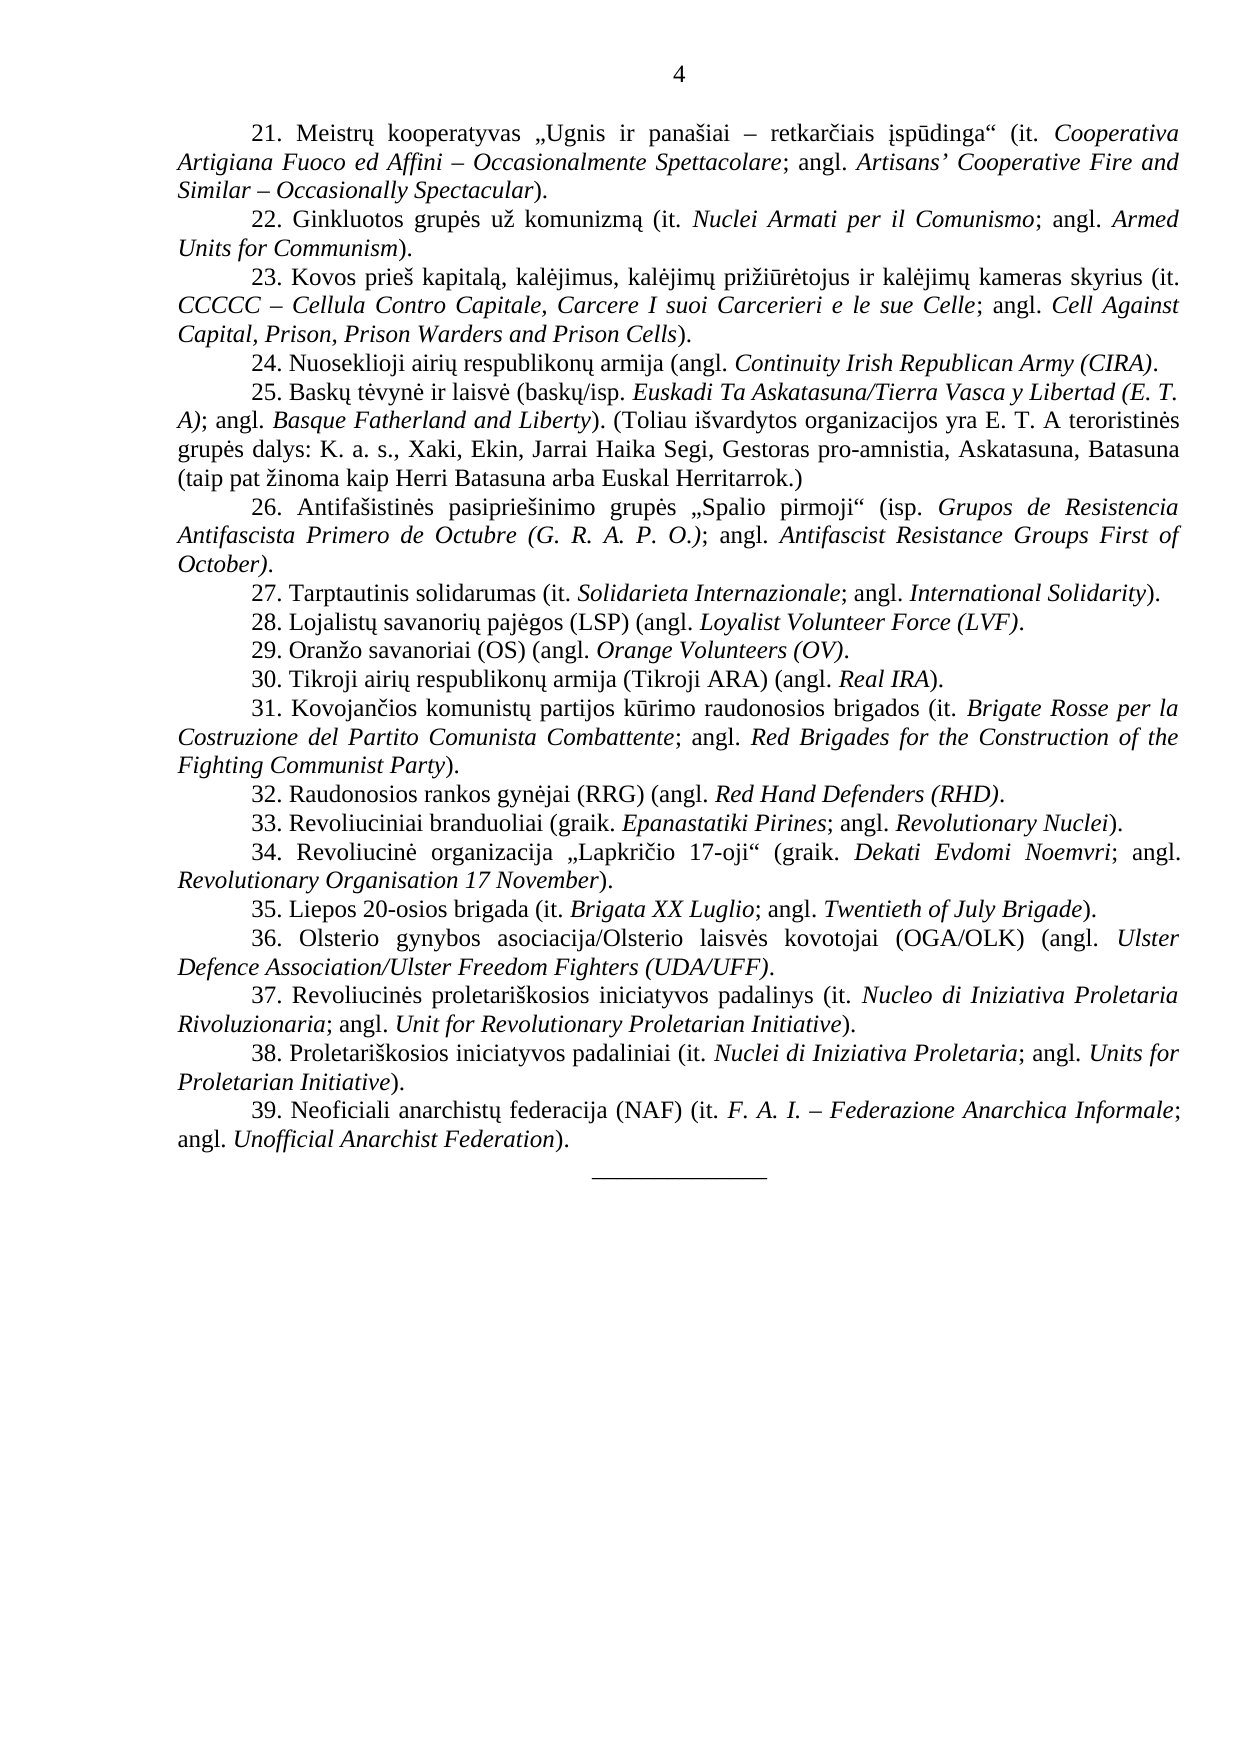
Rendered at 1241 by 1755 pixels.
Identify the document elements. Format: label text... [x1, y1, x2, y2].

text 26. Antifašistinės pasipriešinimo grupės „Spalio pirmoji“ (isp. Grupos de Resistencia Antifascista Primero de Octubre (G. R. A. P. O.); angl. Antifascist Resistance Groups First of October). [177, 492, 1181, 578]
text 34. Revoliucinė organizacija „Lapkričio 17-oji“ (graik. Dekati Evdomi Noemvri; angl. Revolutionary Organisation 17 November). [177, 837, 1181, 894]
text 30. Tikroji airių respublikonų armija (Tikroji ARA) (angl. Real IRA). [177, 664, 1181, 693]
text ______________ [177, 1153, 1181, 1182]
text 22. Ginkluotos grupės už komunizmą (it. Nuclei Armati per il Comunismo; angl. Armed Units for Communism). [177, 204, 1181, 262]
text 31. Kovojančios komunistų partijos kūrimo raudonosios brigados (it. Brigate Rosse per la Costruzione del Partito Comunista Combattente; angl. Red Brigades for the Construction of the Fighting Communist Party). [177, 693, 1181, 779]
text 24. Nuoseklioji airių respublikonų armija (angl. Continuity Irish Republican Army (CIRA). [177, 348, 1181, 377]
text 37. Revoliucinės proletariškosios iniciatyvos padalinys (it. Nucleo di Iniziativa Proletaria Rivoluzionaria; angl. Unit for Revolutionary Proletarian Initiative). [177, 981, 1181, 1038]
text 23. Kovos prieš kapitalą, kalėjimus, kalėjimų prižiūrėtojus ir kalėjimų kameras skyrius (it. CCCCC – Cellula Contro Capitale, Carcere I suoi Carcerieri e le sue Celle; angl. Cell Against Capital, Prison, Prison Warders and Prison Cells). [177, 262, 1181, 348]
text 27. Tarptautinis solidarumas (it. Solidarieta Internazionale; angl. International Solidarity). [177, 578, 1181, 607]
text 29. Oranžo savanoriai (OS) (angl. Orange Volunteers (OV). [177, 636, 1181, 664]
text 33. Revoliuciniai branduoliai (graik. Epanastatiki Pirines; angl. Revolutionary Nuclei). [177, 808, 1181, 837]
text 25. Baskų tėvynė ir laisvė (baskų/isp. Euskadi Ta Askatasuna/Tierra Vasca y Libertad (E. T. A); angl. Basque Fatherland and Liberty). (Toliau išvardytos organizacijos yra E. T. A teroristinės grupės dalys: K. a. s., Xaki, Ekin, Jarrai Haika Segi, Gestoras pro-amnistia, Askatasuna, Batasuna (taip pat žinoma kaip Herri Batasuna arba Euskal Herritarrok.) [177, 377, 1181, 492]
text 38. Proletariškosios iniciatyvos padaliniai (it. Nuclei di Iniziativa Proletaria; angl. Units for Proletarian Initiative). [177, 1038, 1181, 1096]
text 32. Raudonosios rankos gynėjai (RRG) (angl. Red Hand Defenders (RHD). [177, 779, 1181, 808]
text 36. Olsterio gynybos asociacija/Olsterio laisvės kovotojai (OGA/OLK) (angl. Ulster Defence Association/Ulster Freedom Fighters (UDA/UFF). [177, 923, 1181, 981]
text 39. Neoficiali anarchistų federacija (NAF) (it. F. A. I. – Federazione Anarchica Informale; angl. Unofficial Anarchist Federation). [177, 1096, 1181, 1153]
text 35. Liepos 20-osios brigada (it. Brigata XX Luglio; angl. Twentieth of July Brigade). [177, 894, 1181, 923]
text 21. Meistrų kooperatyvas „Ugnis ir panašiai – retkarčiais įspūdinga“ (it. Cooperativa Artigiana Fuoco ed Affini – Occasionalmente Spettacolare; angl. Artisans’ Cooperative Fire and Similar – Occasionally Spectacular). [177, 118, 1181, 204]
text 28. Lojalistų savanorių pajėgos (LSP) (angl. Loyalist Volunteer Force (LVF). [177, 607, 1181, 636]
